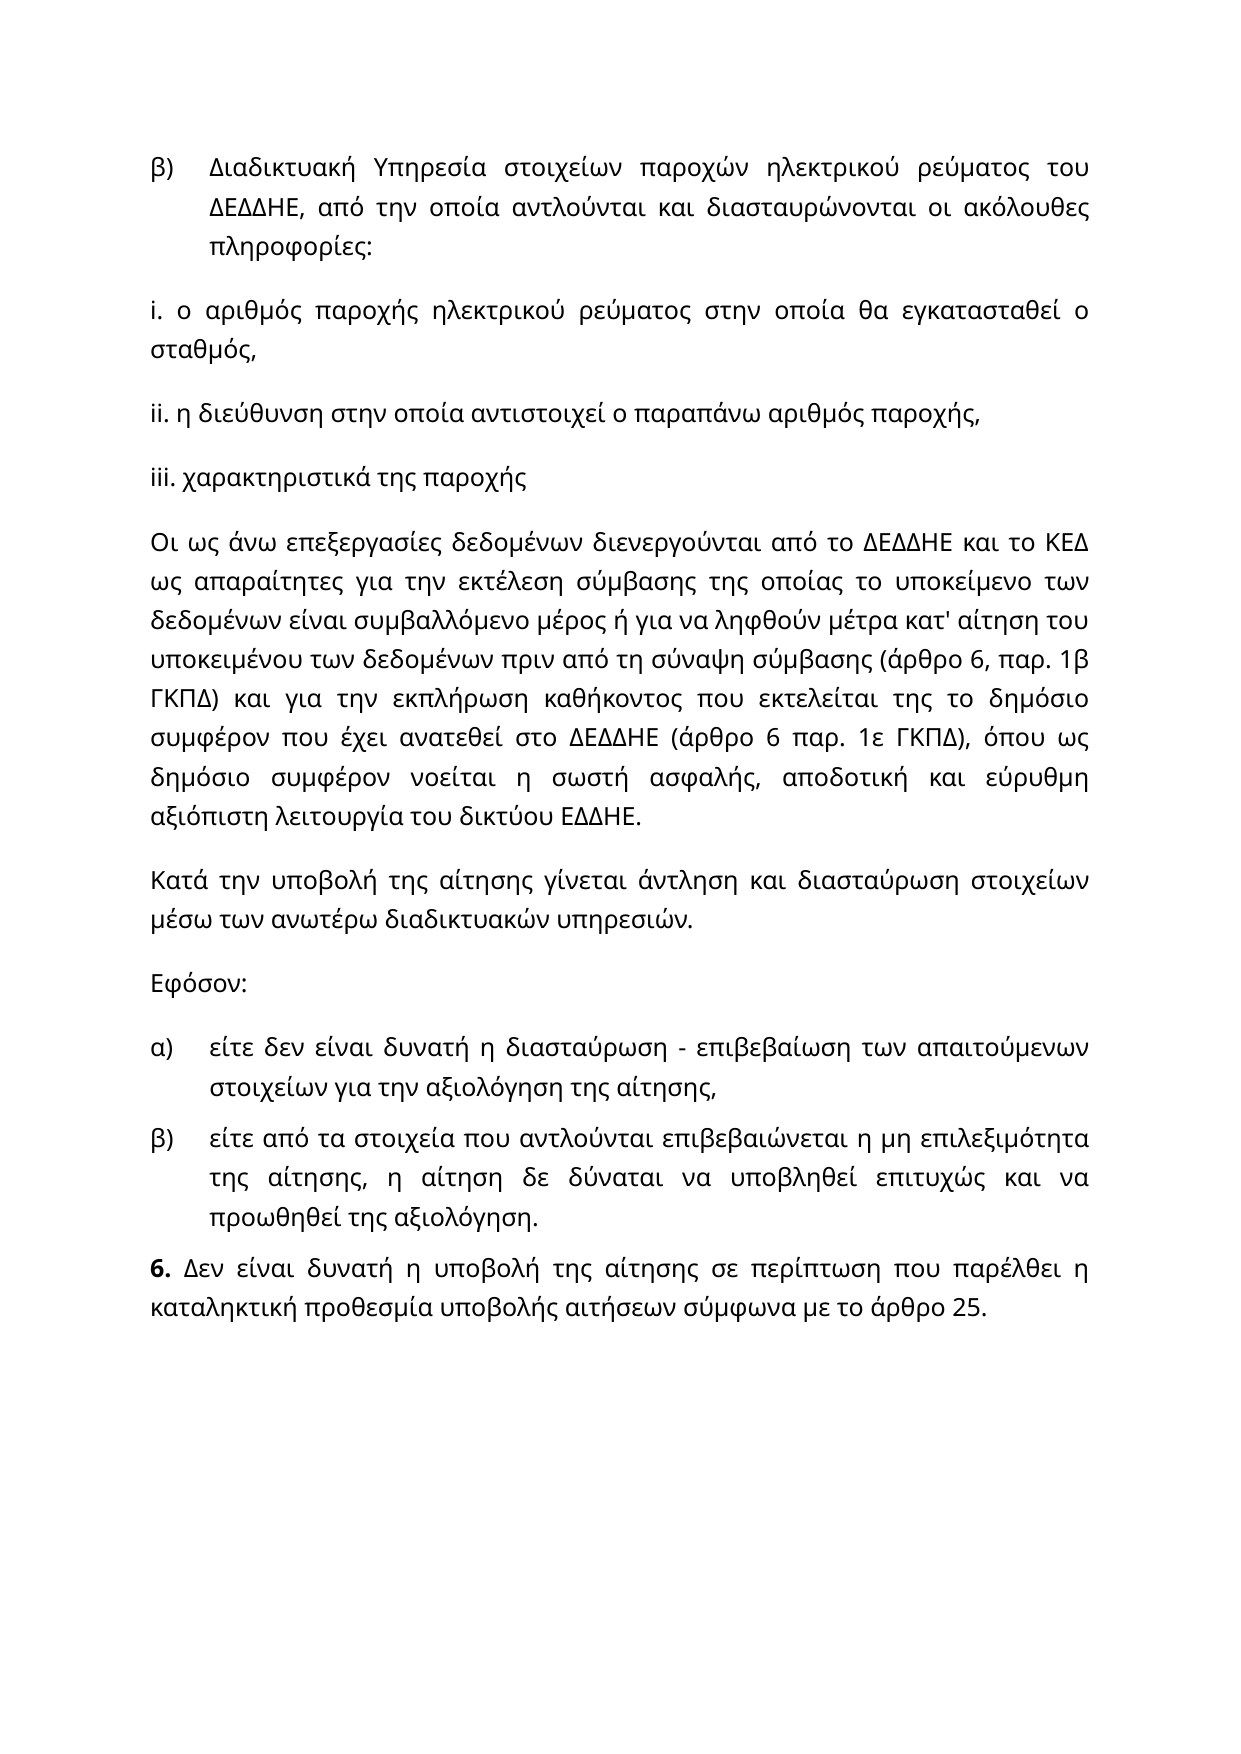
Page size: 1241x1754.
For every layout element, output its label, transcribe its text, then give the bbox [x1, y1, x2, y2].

text 6. Δεν είναι δυνατή η υποβολή της αίτησης σε περίπτωση που παρέλθει η καταληκτική προθεσμία υποβολής αιτήσεων σύμφωνα με το άρθρο 25. [150, 1251, 1090, 1324]
text iii. χαρακτηριστικά της παροχής [150, 460, 1090, 494]
list β) Διαδικτυακή Υπηρεσία στοιχείων παροχών ηλεκτρικού ρεύματος του ΔΕΔΔΗΕ, από την οποία αντλούνται και διασταυρώνονται οι ακόλουθες πληροφορίες: [150, 150, 1090, 262]
list β) είτε από τα στοιχεία που αντλούνται επιβεβαιώνεται η μη επιλεξιμότητα της αίτησης, η αίτηση δε δύναται να υποβληθεί επιτυχώς και να προωθηθεί της αξιολόγηση. [150, 1121, 1090, 1233]
text ii. η διεύθυνση στην οποία αντιστοιχεί ο παραπάνω αριθμός παροχής, [150, 396, 1090, 430]
text Κατά την υποβολή της αίτησης γίνεται άντληση και διασταύρωση στοιχείων μέσω των ανωτέρω διαδικτυακών υπηρεσιών. [150, 862, 1090, 936]
list α) είτε δεν είναι δυνατή η διασταύρωση - επιβεβαίωση των απαιτούμενων στοιχείων για την αξιολόγηση της αίτησης, [150, 1030, 1090, 1103]
text Οι ως άνω επεξεργασίες δεδομένων διενεργούνται από το ΔΕΔΔΗΕ και το ΚΕΔ ως απαραίτητες για την εκτέλεση σύμβασης της οποίας το υποκείμενο των δεδομένων είναι συμβαλλόμενο μέρος ή για να ληφθούν μέτρα κατ' αίτηση του υποκειμένου των δεδομένων πριν από τη σύναψη σύμβασης (άρθρο 6, παρ. 1β ΓΚΠΔ) και για την εκπλήρωση καθήκοντος που εκτελείται της το δημόσιο συμφέρον που έχει ανατεθεί στο ΔΕΔΔΗΕ (άρθρο 6 παρ. 1ε ΓΚΠΔ), όπου ως δημόσιο συμφέρον νοείται η σωστή ασφαλής, αποδοτική και εύρυθμη αξιόπιστη λειτουργία του δικτύου ΕΔΔΗΕ. [150, 524, 1090, 832]
text Εφόσον: [150, 966, 1090, 1000]
text i. ο αριθμός παροχής ηλεκτρικού ρεύματος στην οποία θα εγκατασταθεί ο σταθμός, [150, 292, 1090, 366]
